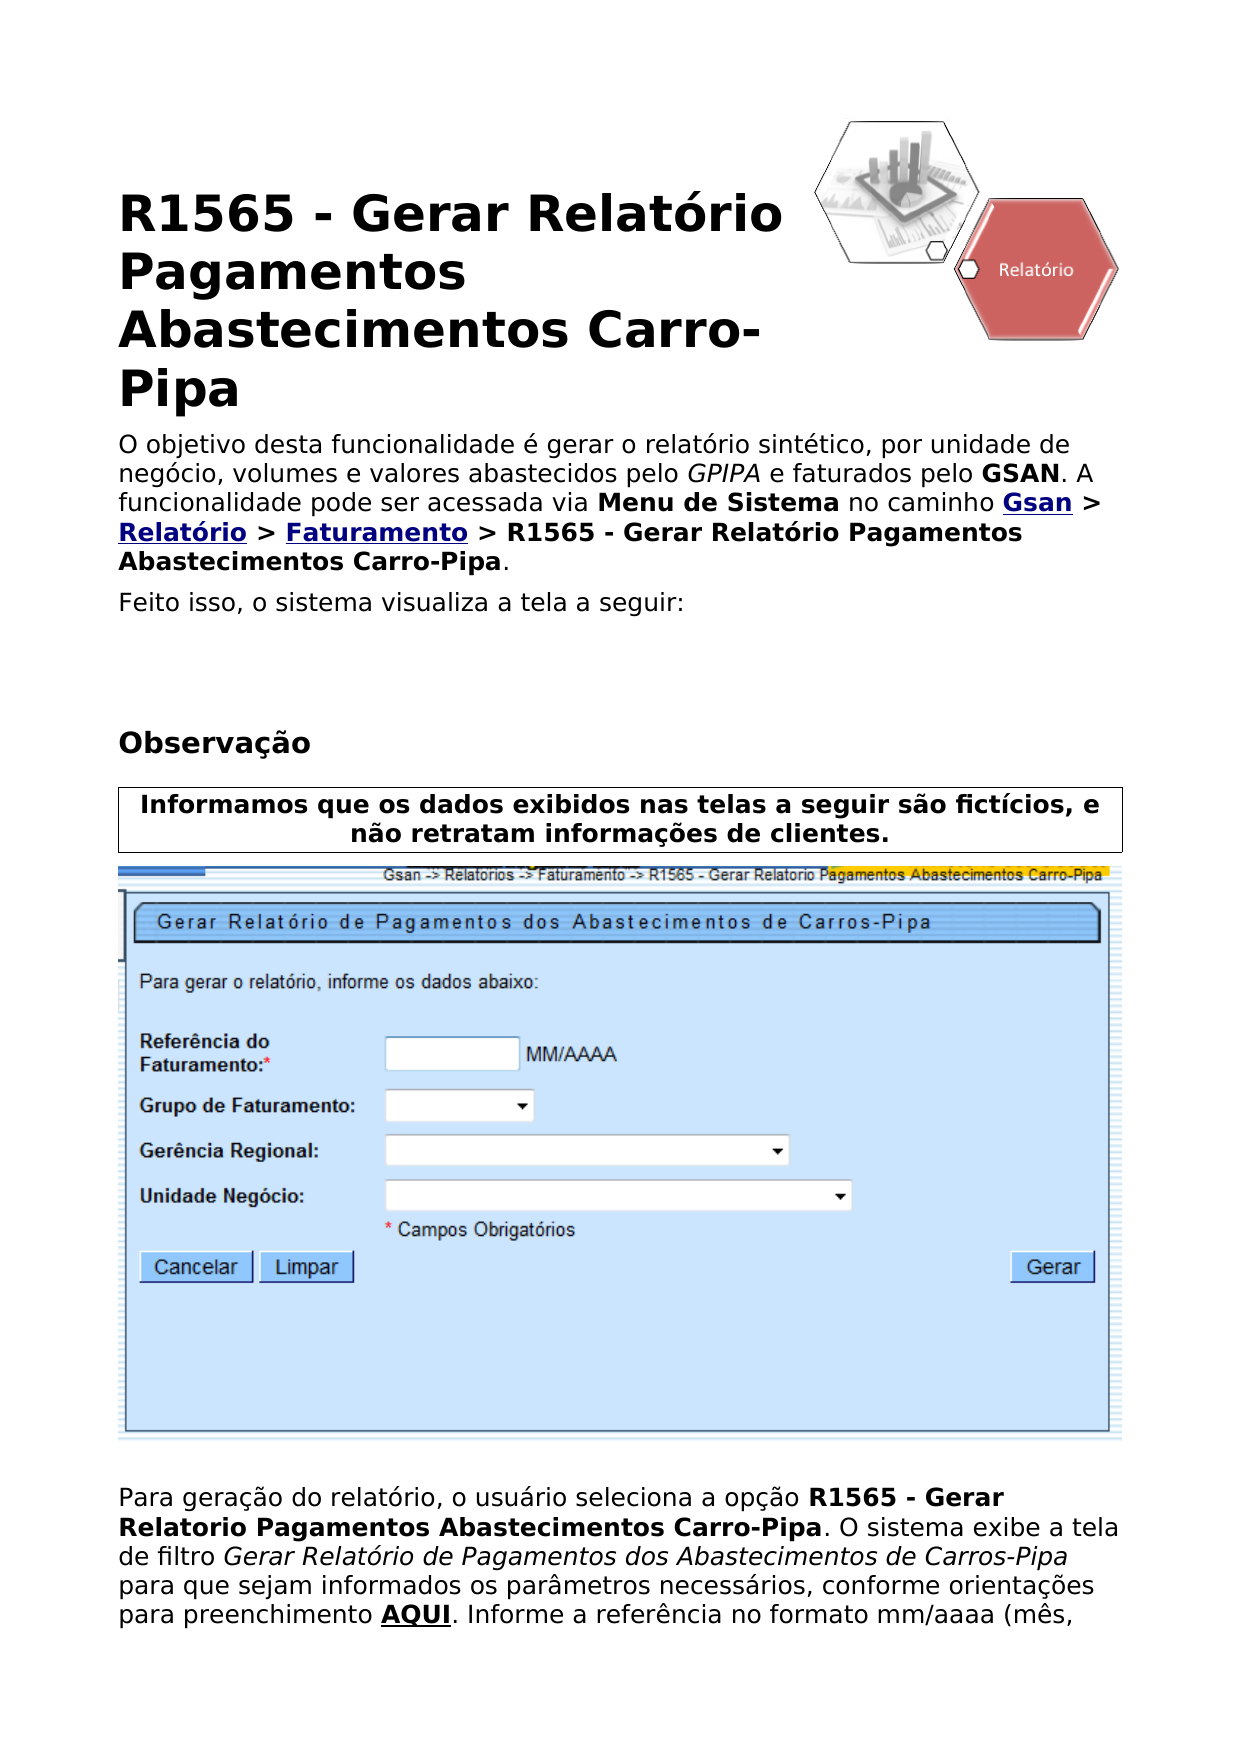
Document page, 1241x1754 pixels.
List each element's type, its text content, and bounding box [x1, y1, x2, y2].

subtitle Observação [118, 726, 1122, 760]
table_header Informamos que os dados exibidos nas telas a seguir são fictícios, e não retratam informações de clientes. [119, 788, 1122, 852]
picture [809, 118, 1123, 342]
picture [118, 866, 1123, 1442]
subtitle R1565 - Gerar Relatório Pagamentos Abastecimentos Carro-Pipa [118, 185, 1122, 418]
text O objetivo desta funcionalidade é gerar o relatório sintético, por unidade de negócio, volumes e valores abastecidos pelo GPIPA e faturados pelo GSAN. A funcionalidade pode ser acessada via Menu de Sistema no caminho Gsan > Relatório > Faturamento > R1565 - Gerar Relatório Pagamentos Abastecimentos Carro-Pipa. [118, 430, 1122, 576]
text Feito isso, o sistema visualiza a tela a seguir: [118, 588, 1122, 618]
text Para geração do relatório, o usuário seleciona a opção R1565 - Gerar Relatorio Pagamentos Abastecimentos Carro-Pipa. O sistema exibe a tela de filtro Gerar Relatório de Pagamentos dos Abastecimentos de Carros-Pipa para que sejam informados os parâmetros necessários, conforme orientações para preenchimento AQUI. Informe a referência no formato mm/aaaa (mês, [118, 1484, 1122, 1629]
